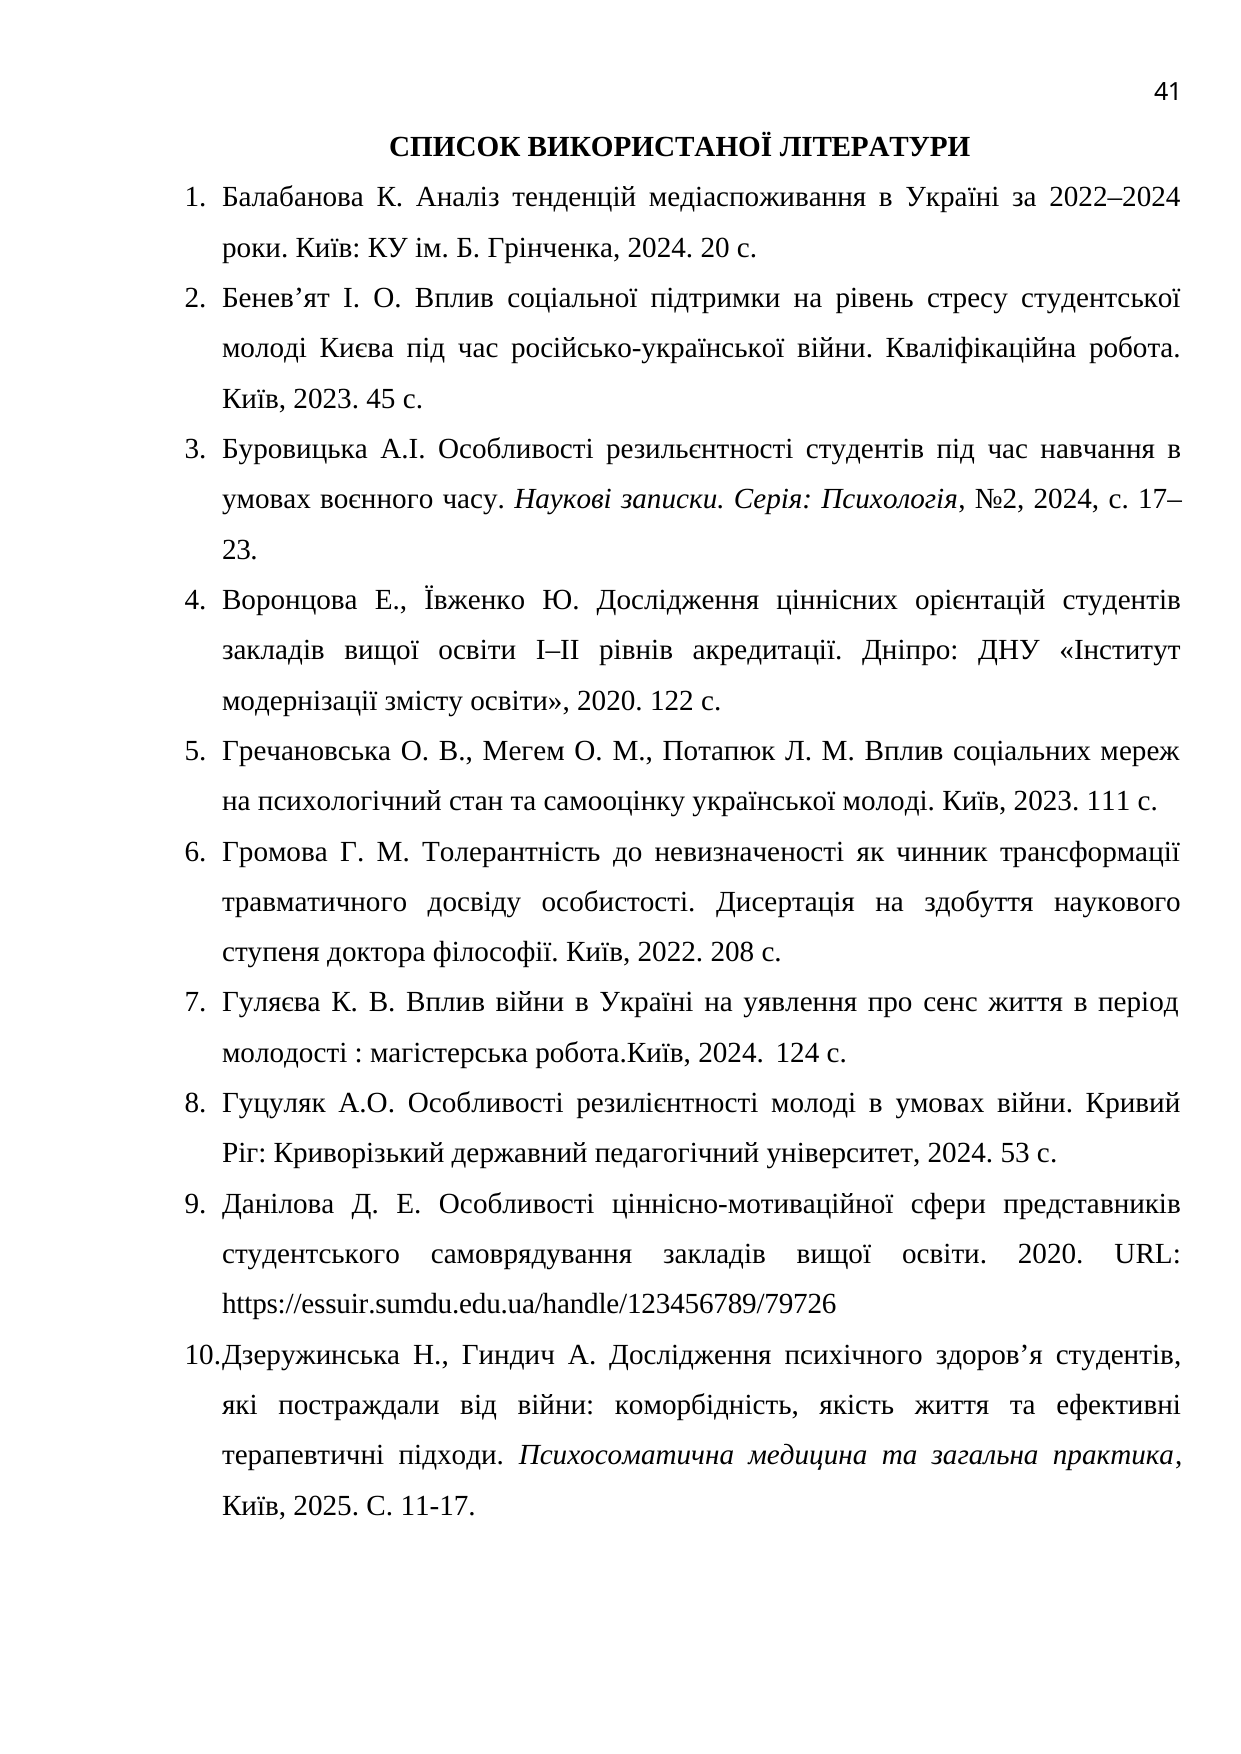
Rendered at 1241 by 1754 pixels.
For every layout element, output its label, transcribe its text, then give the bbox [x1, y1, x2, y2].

list Данілова Д. Е. Особливості ціннісно-мотиваційної сфери представників студентського самоврядування закладів вищої освіти. 2020. URL: https://essuir.sumdu.edu.ua/handle/123456789/79726 [184, 1186, 1181, 1320]
list Беневʼят І. О. Вплив соціальної підтримки на рівень стресу студентської молоді Києва під час російсько-української війни. Кваліфікаційна робота. Київ, 2023. 45 с. [184, 280, 1182, 414]
list Балабанова К. Аналіз тенденцій медіаспоживання в Україні за 2022–2024 роки. Київ: КУ ім. Б. Грінченка, 2024. 20 с. [184, 179, 1182, 263]
list Гречановська О. В., Мегем О. М., Потапюк Л. М. Вплив соціальних мереж на психологічний стан та самооцінку української молоді. Київ, 2023. 111 с. [184, 733, 1181, 817]
list Гуцуляк А.О. Особливості резилієнтності молоді в умовах війни. Кривий Ріг: Криворізький державний педагогічний університет, 2024. 53 с. [184, 1085, 1182, 1169]
list Воронцова Е., Ївженко Ю. Дослідження ціннісних орієнтацій студентів закладів вищої освіти І–ІІ рівнів акредитації. Дніпро: ДНУ «Інститут модернізації змісту освіти», 2020. 122 с. [184, 582, 1182, 716]
subtitle СПИСОК ВИКОРИСТАНОЇ ЛІТЕРАТУРИ [177, 129, 1182, 163]
list Буровицька А.І. Особливості резильєнтності студентів під час навчання в умовах воєнного часу. Наукові записки. Серія: Психологія, №2, 2024, с. 17– 23. [184, 431, 1182, 565]
list Громова Г. М. Толерантність до невизначеності як чинник трансформації травматичного досвіду особистості. Дисертація на здобуття наукового ступеня доктора філософії. Київ, 2022. 208 с. [184, 834, 1181, 968]
list Дзеружинська Н., Гиндич А. Дослідження психічного здоров’я студентів, які постраждали від війни: коморбідність, якість життя та ефективні терапевтичні підходи. Психосоматична медицина та загальна практика, Київ, 2025. С. 11-17. [184, 1337, 1182, 1521]
list Гуляєва К. В. Вплив війни в Україні на уявлення про сенс життя в період молодості : магістерська робота.Київ, 2024. 124 с. [184, 984, 1181, 1068]
